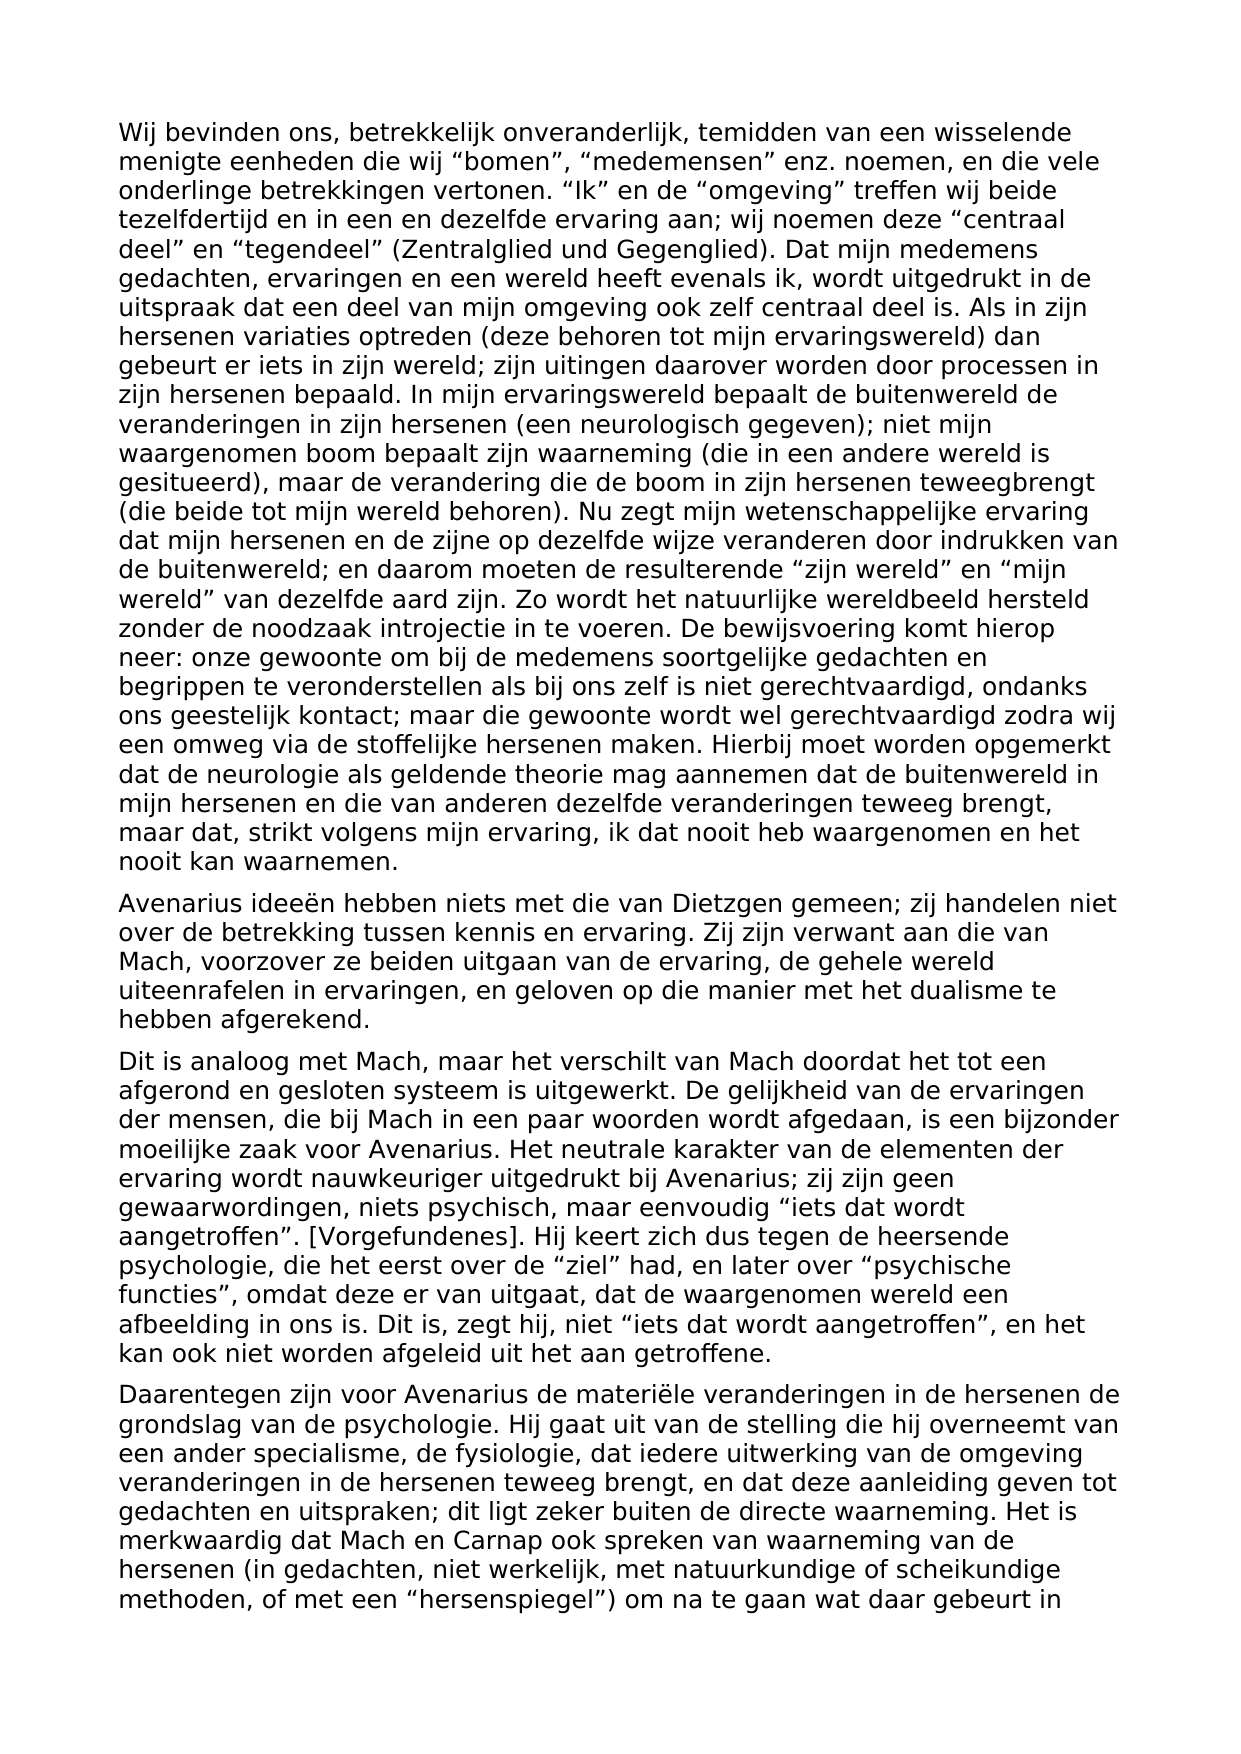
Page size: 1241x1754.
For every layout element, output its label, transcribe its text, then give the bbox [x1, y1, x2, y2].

text Wij bevinden ons, betrekkelijk onveranderlijk, temidden van een wisselende menigte eenheden die wij “bomen”, “medemensen” enz. noemen, en die vele onderlinge betrekkingen vertonen. “Ik” en de “omgeving” treffen wij beide tezelfdertijd en in een en dezelfde ervaring aan; wij noemen deze “centraal deel” en “tegendeel” (Zentralglied und Gegenglied). Dat mijn medemens gedachten, ervaringen en een wereld heeft evenals ik, wordt uitgedrukt in de uitspraak dat een deel van mijn omgeving ook zelf centraal deel is. Als in zijn hersenen variaties optreden (deze behoren tot mijn ervaringswereld) dan gebeurt er iets in zijn wereld; zijn uitingen daarover worden door processen in zijn hersenen bepaald. In mijn ervaringswereld bepaalt de buitenwereld de veranderingen in zijn hersenen (een neurologisch gegeven); niet mijn waargenomen boom bepaalt zijn waarneming (die in een andere wereld is gesitueerd), maar de verandering die de boom in zijn hersenen teweegbrengt (die beide tot mijn wereld behoren). Nu zegt mijn wetenschappelijke ervaring dat mijn hersenen en de zijne op dezelfde wijze veranderen door indrukken van de buitenwereld; en daarom moeten de resulterende “zijn wereld” en “mijn wereld” van dezelfde aard zijn. Zo wordt het natuurlijke wereldbeeld hersteld zonder de noodzaak introjectie in te voeren. De bewijsvoering komt hierop neer: onze gewoonte om bij de medemens soortgelijke gedachten en begrippen te veronderstellen als bij ons zelf is niet gerechtvaardigd, ondanks ons geestelijk kontact; maar die gewoonte wordt wel gerechtvaardigd zodra wij een omweg via de stoffelijke hersenen maken. Hierbij moet worden opgemerkt dat de neurologie als geldende theorie mag aannemen dat de buitenwereld in mijn hersenen en die van anderen dezelfde veranderingen teweeg brengt, maar dat, strikt volgens mijn ervaring, ik dat nooit heb waargenomen en het nooit kan waarnemen. [118, 118, 1122, 876]
text Daarentegen zijn voor Avenarius de materiële veranderingen in de hersenen de grondslag van de psychologie. Hij gaat uit van de stelling die hij overneemt van een ander specialisme, de fysiologie, dat iedere uitwerking van de omgeving veranderingen in de hersenen teweeg brengt, en dat deze aanleiding geven tot gedachten en uitspraken; dit ligt zeker buiten de directe waarneming. Het is merkwaardig dat Mach en Carnap ook spreken van waarneming van de hersenen (in gedachten, niet werkelijk, met natuurkundige of scheikundige methoden, of met een “hersenspiegel”) om na te gaan wat daar gebeurt in [118, 1381, 1122, 1614]
text Dit is analoog met Mach, maar het verschilt van Mach doordat het tot een afgerond en gesloten systeem is uitgewerkt. De gelijkheid van de ervaringen der mensen, die bij Mach in een paar woorden wordt afgedaan, is een bijzonder moeilijke zaak voor Avenarius. Het neutrale karakter van de elementen der ervaring wordt nauwkeuriger uitgedrukt bij Avenarius; zij zijn geen gewaarwordingen, niets psychisch, maar eenvoudig “iets dat wordt aangetroffen”. [Vorgefundenes]. Hij keert zich dus tegen de heersende psychologie, die het eerst over de “ziel” had, en later over “psychische functies”, omdat deze er van uitgaat, dat de waargenomen wereld een afbeelding in ons is. Dit is, zegt hij, niet “iets dat wordt aangetroffen”, en het kan ook niet worden afgeleid uit het aan getroffene. [118, 1047, 1122, 1368]
text Avenarius ideeën hebben niets met die van Dietzgen gemeen; zij handelen niet over de betrekking tussen kennis en ervaring. Zij zijn verwant aan die van Mach, voorzover ze beiden uitgaan van de ervaring, de gehele wereld uiteenrafelen in ervaringen, en geloven op die manier met het dualisme te hebben afgerekend. [118, 889, 1122, 1035]
